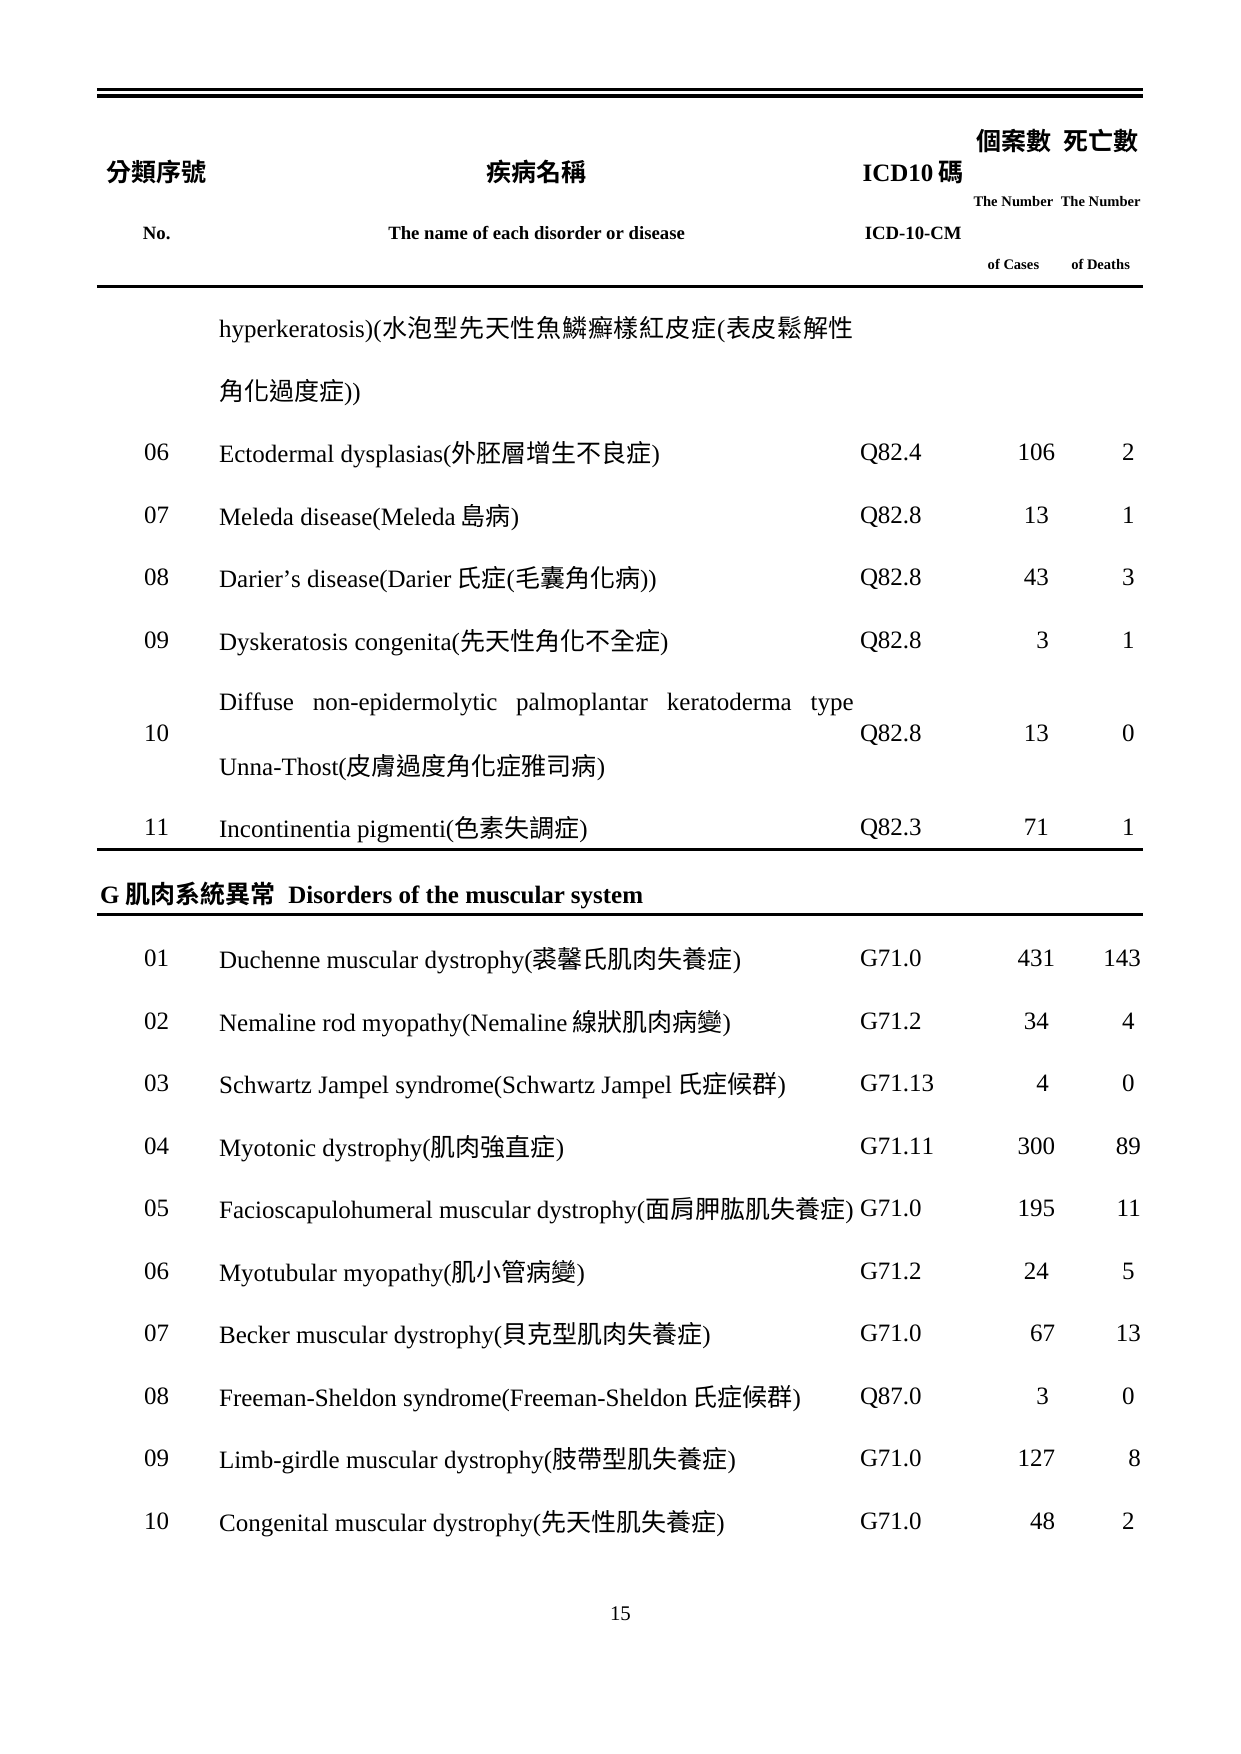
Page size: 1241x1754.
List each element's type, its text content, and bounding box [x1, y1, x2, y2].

table_cell Q82.8 [857, 598, 969, 660]
table_cell 2 [1058, 410, 1143, 472]
table_cell 143 [1058, 916, 1143, 979]
table_cell 24 [969, 1229, 1057, 1291]
table_cell 8 [1058, 1416, 1143, 1479]
table_cell [857, 288, 969, 410]
table_header ICD10碼 ICD-10-CM [857, 98, 969, 285]
table_cell G 肌肉系統異常 Disorders of the muscular system [97, 851, 1143, 913]
table_header 死亡數 The Number of Deaths [1058, 98, 1143, 285]
table_cell Myotubular myopathy(肌小管病變) [216, 1229, 857, 1291]
table_cell 0 [1058, 1354, 1143, 1416]
table_cell 09 [97, 1416, 216, 1479]
table_cell 1 [1058, 785, 1143, 847]
table_cell 08 [97, 535, 216, 597]
table_cell 5 [1058, 1229, 1143, 1291]
table_cell Q87.0 [857, 1354, 969, 1416]
table_cell 300 [969, 1104, 1057, 1166]
table_cell 04 [97, 1104, 216, 1166]
table_header 個案數 The Number of Cases [969, 98, 1057, 285]
table_cell 48 [969, 1479, 1057, 1541]
table_cell 1 [1058, 598, 1143, 660]
table_cell G71.2 [857, 979, 969, 1041]
table_cell 06 [97, 1229, 216, 1291]
table_cell G71.0 [857, 916, 969, 979]
table_cell 03 [97, 1041, 216, 1104]
table_cell 4 [969, 1041, 1057, 1104]
table_cell Meleda disease(Meleda島病) [216, 473, 857, 535]
table_cell 67 [969, 1291, 1057, 1354]
table_cell Ectodermal dysplasias(外胚層增生不良症) [216, 410, 857, 472]
table_cell 195 [969, 1166, 1057, 1229]
table_cell 0 [1058, 660, 1143, 785]
table_cell Diffuse non-epidermolytic palmoplantar keratoderma type Unna-Thost(皮膚過度角化症雅司病) [216, 660, 857, 785]
table_cell 11 [97, 785, 216, 847]
table_cell 71 [969, 785, 1057, 847]
table_cell [1058, 288, 1143, 410]
table_cell Freeman-Sheldon syndrome(Freeman-Sheldon氏症候群) [216, 1354, 857, 1416]
table_cell 02 [97, 979, 216, 1041]
table_cell 1 [1058, 473, 1143, 535]
table_cell G71.0 [857, 1291, 969, 1354]
table_cell 08 [97, 1354, 216, 1416]
table_cell 10 [97, 1479, 216, 1541]
table_cell 0 [1058, 1041, 1143, 1104]
table_header 分類序號 No. [97, 98, 216, 285]
table_cell 106 [969, 410, 1057, 472]
table_cell 13 [969, 473, 1057, 535]
table_cell 07 [97, 473, 216, 535]
table_cell Limb-girdle muscular dystrophy(肢帶型肌失養症) [216, 1416, 857, 1479]
table_cell Schwartz Jampel syndrome(Schwartz Jampel氏症候群) [216, 1041, 857, 1104]
table_cell Myotonic dystrophy(肌肉強直症) [216, 1104, 857, 1166]
table_cell G71.0 [857, 1416, 969, 1479]
table_cell 07 [97, 1291, 216, 1354]
table_cell 13 [1058, 1291, 1143, 1354]
table_cell [969, 288, 1057, 410]
table_cell 11 [1058, 1166, 1143, 1229]
table_cell 43 [969, 535, 1057, 597]
table_cell Facioscapulohumeral muscular dystrophy(面肩胛肱肌失養症) [216, 1166, 857, 1229]
table_cell Q82.8 [857, 660, 969, 785]
table_header 疾病名稱 The name of each disorder or disease [216, 98, 857, 285]
table_cell 2 [1058, 1479, 1143, 1541]
table_cell 09 [97, 598, 216, 660]
table_cell 3 [969, 1354, 1057, 1416]
table_cell 05 [97, 1166, 216, 1229]
table_cell Q82.8 [857, 535, 969, 597]
table_cell G71.11 [857, 1104, 969, 1166]
table_cell 01 [97, 916, 216, 979]
table_cell Nemaline rod myopathy(Nemaline線狀肌肉病變) [216, 979, 857, 1041]
table_cell Duchenne muscular dystrophy(裘馨氏肌肉失養症) [216, 916, 857, 979]
table_cell 89 [1058, 1104, 1143, 1166]
table_cell 10 [97, 660, 216, 785]
table_cell hyperkeratosis)(水泡型先天性魚鱗癬樣紅皮症(表皮鬆解性角化過度症)) [216, 288, 857, 410]
table_cell Incontinentia pigmenti(色素失調症) [216, 785, 857, 847]
table_cell 127 [969, 1416, 1057, 1479]
table_cell 3 [1058, 535, 1143, 597]
table_cell Dyskeratosis congenita(先天性角化不全症) [216, 598, 857, 660]
table_cell 431 [969, 916, 1057, 979]
table_cell 34 [969, 979, 1057, 1041]
table_cell [97, 288, 216, 410]
table_cell 4 [1058, 979, 1143, 1041]
table_cell 06 [97, 410, 216, 472]
table_cell Q82.8 [857, 473, 969, 535]
table_cell Q82.4 [857, 410, 969, 472]
table_cell G71.13 [857, 1041, 969, 1104]
table_cell 3 [969, 598, 1057, 660]
table_cell Becker muscular dystrophy(貝克型肌肉失養症) [216, 1291, 857, 1354]
table_cell Q82.3 [857, 785, 969, 847]
table_cell G71.0 [857, 1479, 969, 1541]
table_cell Darier’s disease(Darier氏症(毛囊角化病)) [216, 535, 857, 597]
table_cell G71.2 [857, 1229, 969, 1291]
table_cell 13 [969, 660, 1057, 785]
table_cell G71.0 [857, 1166, 969, 1229]
table_cell Congenital muscular dystrophy(先天性肌失養症) [216, 1479, 857, 1541]
